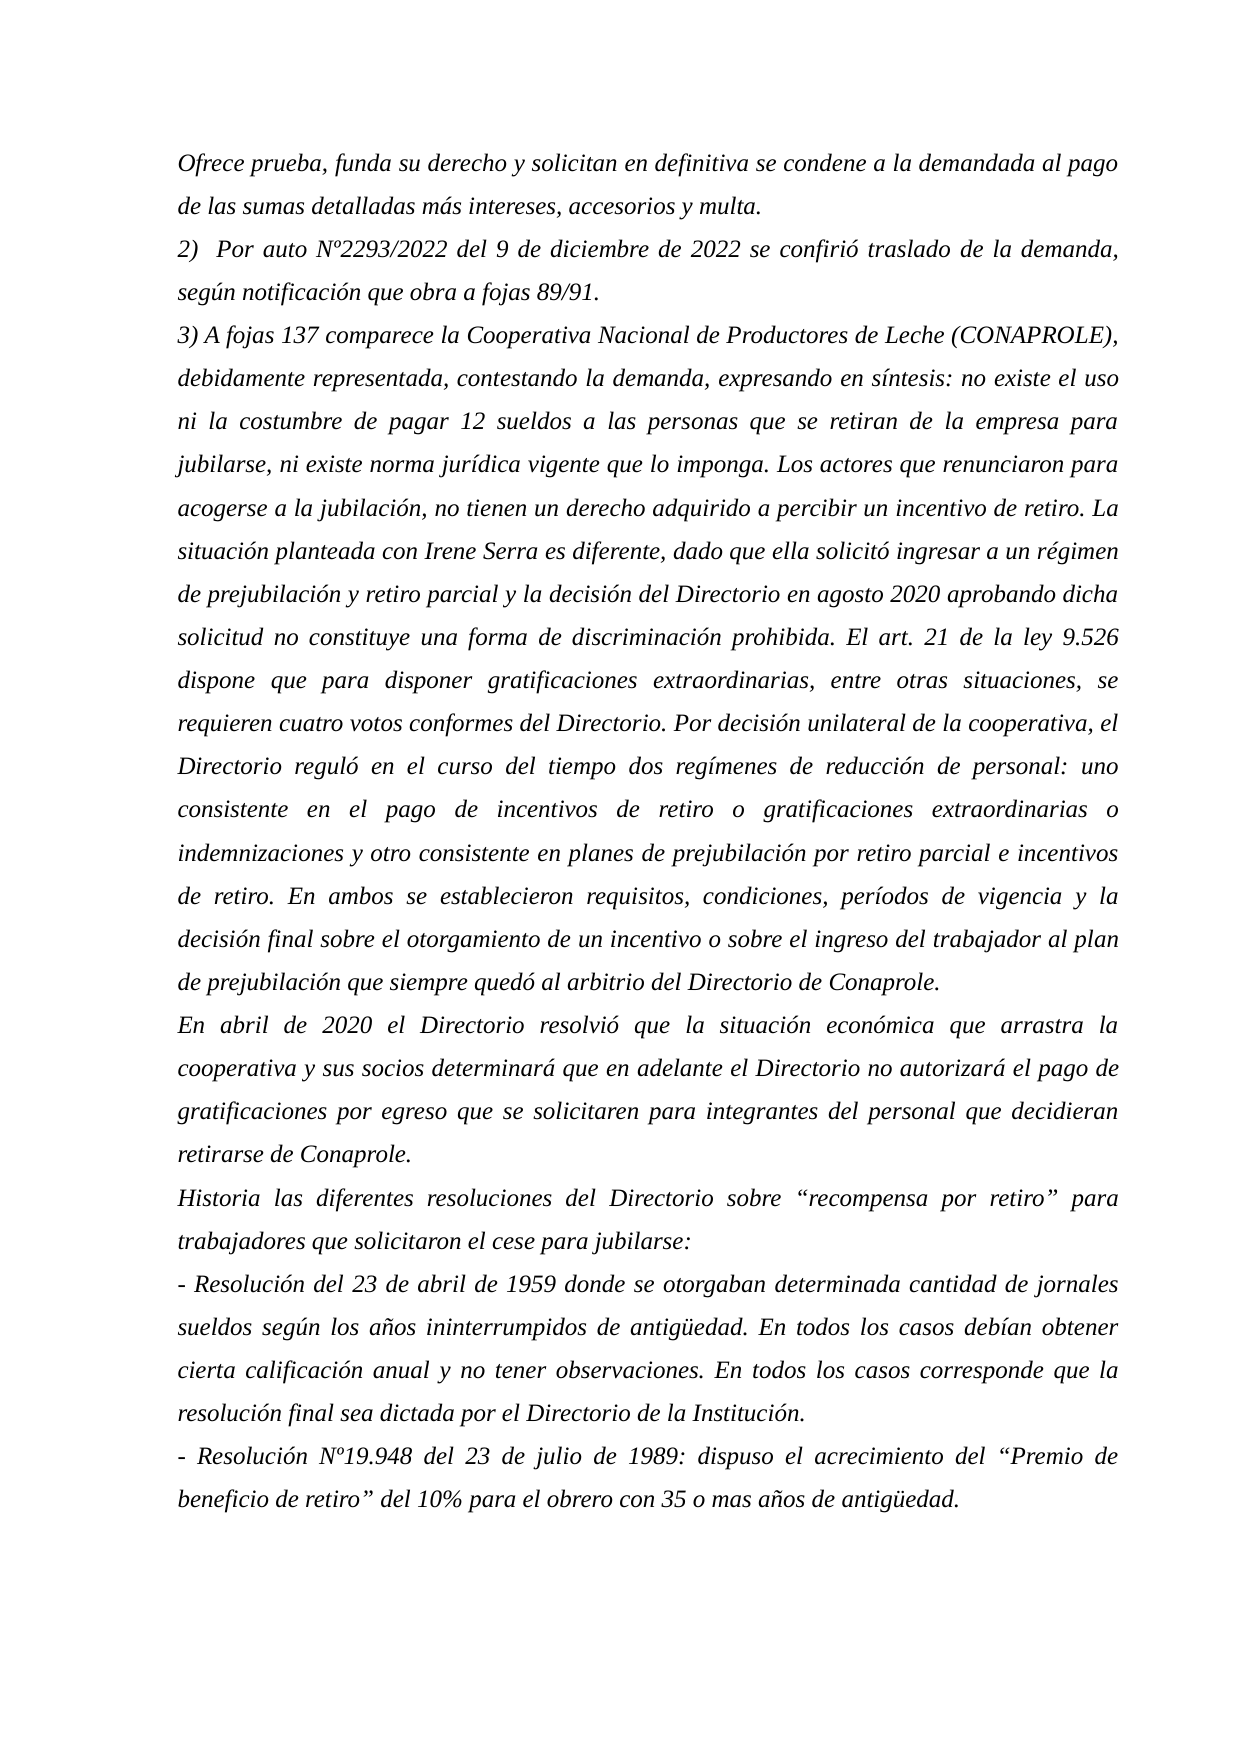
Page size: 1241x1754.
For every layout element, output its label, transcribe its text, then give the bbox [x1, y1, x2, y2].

text 3) A fojas 137 comparece la Cooperativa Nacional de Productores de Leche (CONAPROLE), debidamente representada, contestando la demanda, expresando en síntesis: no existe el uso ni la costumbre de pagar 12 sueldos a las personas que se retiran de la empresa para jubilarse, ni existe norma jurídica vigente que lo imponga. Los actores que renunciaron para acogerse a la jubilación, no tienen un derecho adquirido a percibir un incentivo de retiro. La situación planteada con Irene Serra es diferente, dado que ella solicitó ingresar a un régimen de prejubilación y retiro parcial y la decisión del Directorio en agosto 2020 aprobando dicha solicitud no constituye una forma de discriminación prohibida. El art. 21 de la ley 9.526 dispone que para disponer gratificaciones extraordinarias, entre otras situaciones, se requieren cuatro votos conformes del Directorio. Por decisión unilateral de la cooperativa, el Directorio reguló en el curso del tiempo dos regímenes de reducción de personal: uno consistente en el pago de incentivos de retiro o gratificaciones extraordinarias o indemnizaciones y otro consistente en planes de prejubilación por retiro parcial e incentivos de retiro. En ambos se establecieron requisitos, condiciones, períodos de vigencia y la decisión final sobre el otorgamiento de un incentivo o sobre el ingreso del trabajador al plan de prejubilación que siempre quedó al arbitrio del Directorio de Conaprole. [177, 320, 1122, 996]
text - Resolución del 23 de abril de 1959 donde se otorgaban determinada cantidad de jornales sueldos según los años ininterrumpidos de antigüedad. En todos los casos debían obtener cierta calificación anual y no tener observaciones. En todos los casos corresponde que la resolución final sea dictada por el Directorio de la Institución. [177, 1269, 1122, 1427]
text 2) Por auto Nº2293/2022 del 9 de diciembre de 2022 se confirió traslado de la demanda, según notificación que obra a fojas 89/91. [177, 234, 1122, 306]
text Historia las diferentes resoluciones del Directorio sobre “recompensa por retiro” para trabajadores que solicitaron el cese para jubilarse: [177, 1183, 1122, 1254]
text Ofrece prueba, funda su derecho y solicitan en definitiva se condene a la demandada al pago de las sumas detalladas más intereses, accesorios y multa. [177, 148, 1122, 219]
text - Resolución Nº19.948 del 23 de julio de 1989: dispuso el acrecimiento del “Premio de beneficio de retiro” del 10% para el obrero con 35 o mas años de antigüedad. [177, 1441, 1122, 1513]
text En abril de 2020 el Directorio resolvió que la situación económica que arrastra la cooperativa y sus socios determinará que en adelante el Directorio no autorizará el pago de gratificaciones por egreso que se solicitaren para integrantes del personal que decidieran retirarse de Conaprole. [177, 1010, 1122, 1168]
